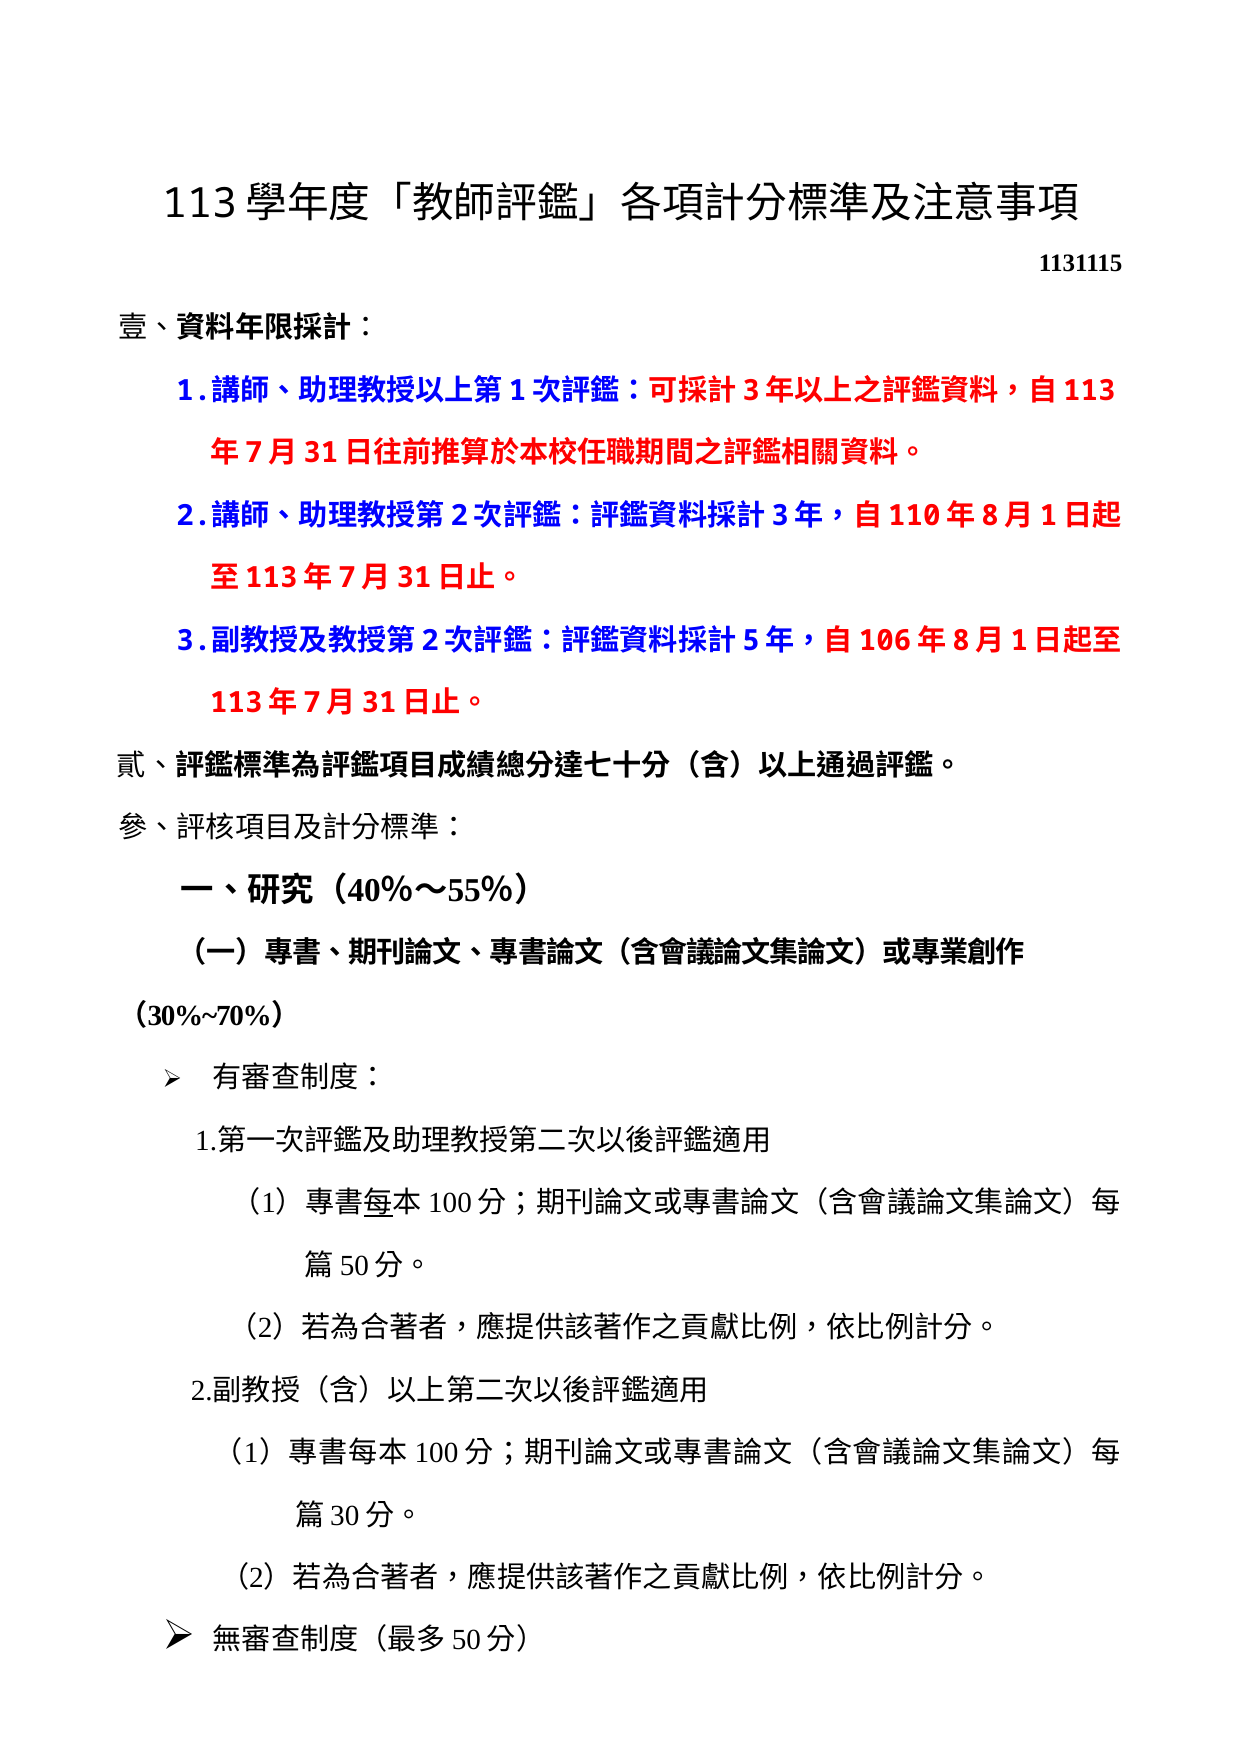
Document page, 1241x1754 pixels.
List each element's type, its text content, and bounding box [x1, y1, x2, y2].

text （1）專書每本100分；期刊論文或專書論文（含會議論文集論文）每篇50分。 [232, 1158, 1122, 1283]
text 壹、資料年限採計： [118, 283, 1122, 346]
text （1）專書每本100分；期刊論文或專書論文（含會議論文集論文）每篇30分。 [214, 1408, 1122, 1533]
text 參、評核項目及計分標準： [118, 783, 1122, 846]
text 2.講師、助理教授第2次評鑑：評鑑資料採計3年，自110年8月1日起至113年7月31日止。 [176, 471, 1122, 596]
text 1.第一次評鑑及助理教授第二次以後評鑑適用 [117, 1096, 1122, 1158]
list 無審查制度（最多50分） [162, 1596, 1122, 1658]
text 1131115 [118, 221, 1122, 283]
text （一）專書、期刊論文、專書論文（含會議論文集論文）或專業創作（30%~70%） [118, 908, 1122, 1033]
text （2）若為合著者，應提供該著作之貢獻比例，依比例計分。 [117, 1533, 1122, 1596]
text 3.副教授及教授第2次評鑑：評鑑資料採計5年，自106年8月1日起至113年7月31日止。 [176, 596, 1122, 721]
text 一、研究（40％〜55％） [118, 846, 1122, 908]
text 113學年度「教師評鑑」各項計分標準及注意事項 [118, 158, 1122, 221]
text 貳、評鑑標準為評鑑項目成績總分達七十分（含）以上通過評鑑。 [117, 721, 1122, 783]
text 2.副教授（含）以上第二次以後評鑑適用 [117, 1346, 1122, 1408]
text 1.講師、助理教授以上第1次評鑑：可採計3年以上之評鑑資料，自113年7月31日往前推算於本校任職期間之評鑑相關資料。 [176, 346, 1122, 471]
text （2）若為合著者，應提供該著作之貢獻比例，依比例計分。 [117, 1283, 1122, 1346]
list 有審查制度： [162, 1033, 1122, 1096]
